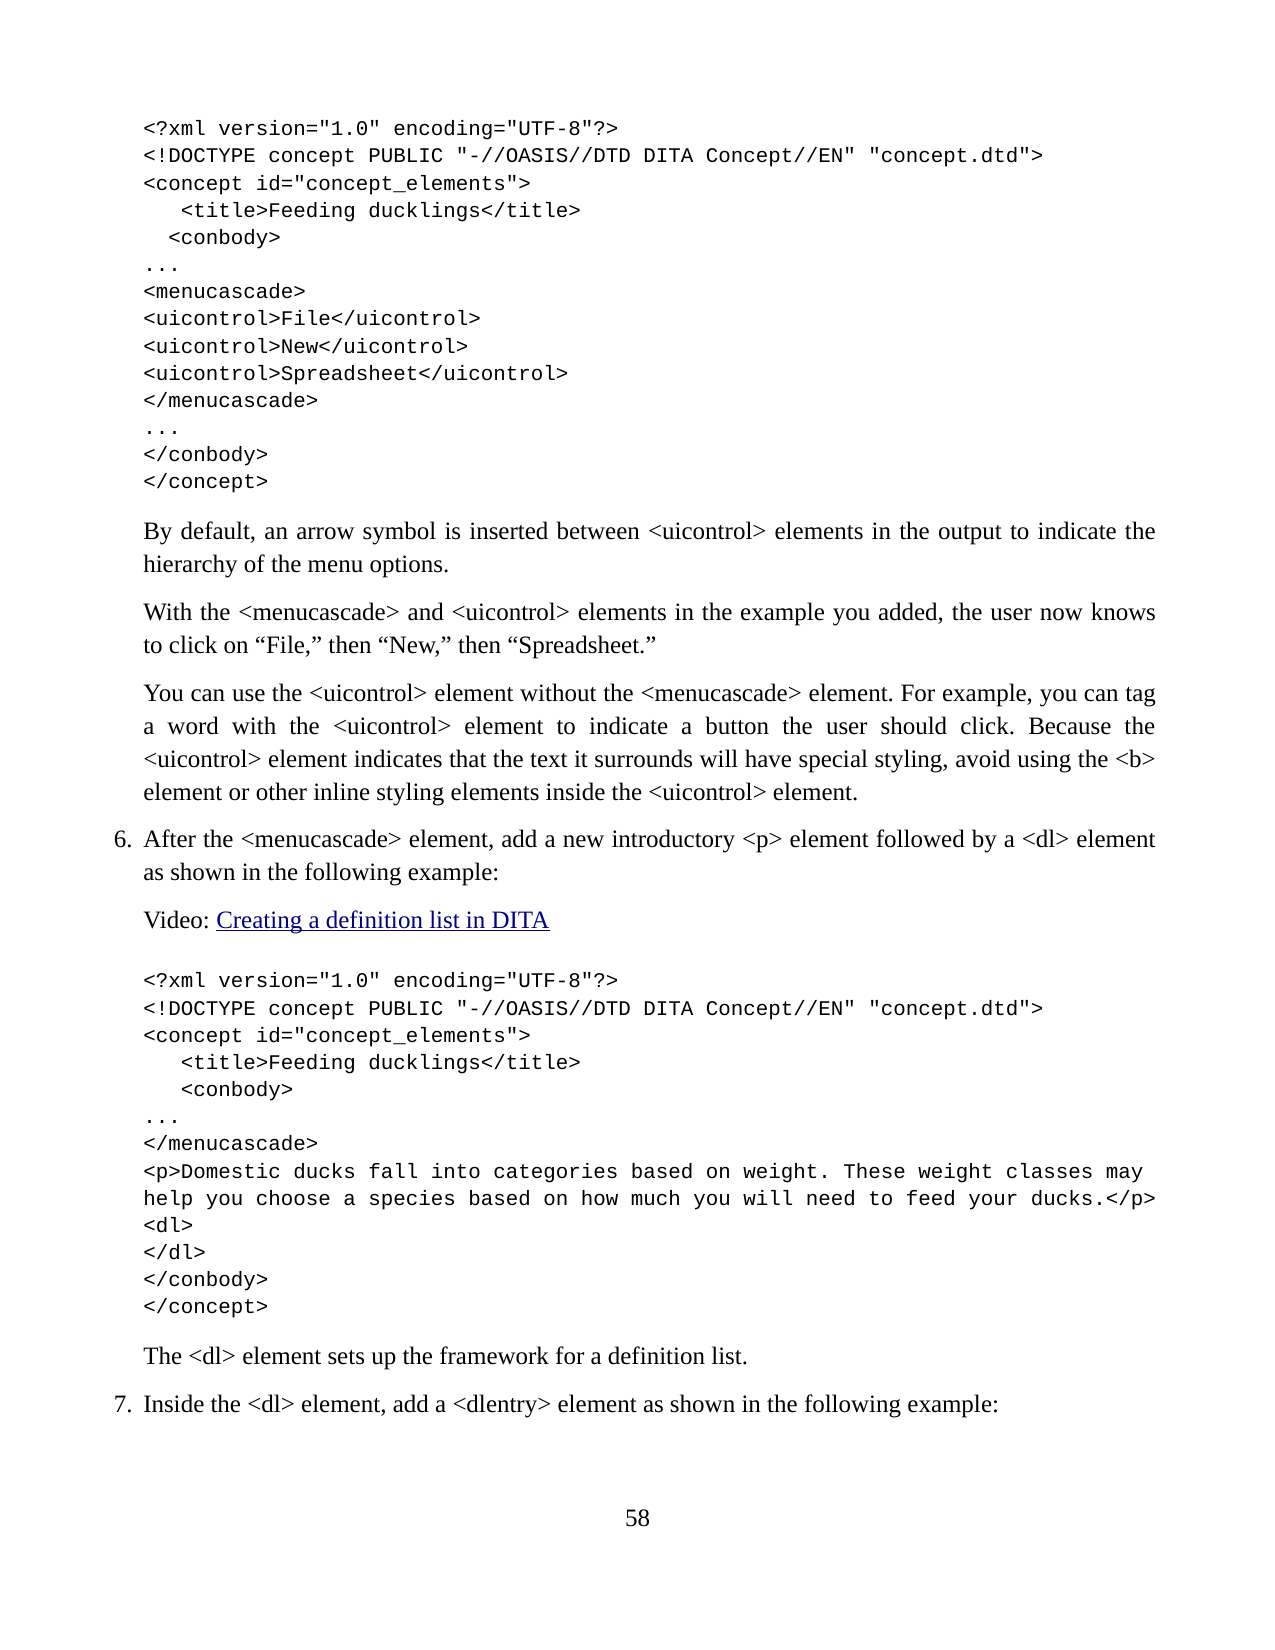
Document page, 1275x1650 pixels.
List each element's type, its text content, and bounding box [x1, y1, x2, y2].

list Video: Creating a definition list in DITA [118, 905, 1157, 934]
list After the <menucascade> element, add a new introductory <p> element followed by a <dl> element as shown in the following example: [118, 824, 1157, 886]
list You can use the <uicontrol> element without the <menucascade> element. For example, you can tag a word with the <uicontrol> element to indicate a button the user should click. Because the <uicontrol> element indicates that the text it surrounds will have special styling, avoid using the <b> element or other inline styling elements inside the <uicontrol> element. [118, 678, 1157, 806]
list Inside the <dl> element, add a <dlentry> element as shown in the following example: [118, 1389, 1157, 1418]
list <?xml version="1.0" encoding="UTF-8"?> <!DOCTYPE concept PUBLIC "-//OASIS//DTD DITA Concept//EN" "concept.dtd"> <concept id="concept_elements"> <title>Feeding ducklings</title> <conbody> ... </menucascade> <p>Domestic ducks fall into categories based on weight. These weight classes may help you choose a species based on how much you will need to feed your ducks.</p> <dl> </dl> </conbody> </concept> [118, 970, 1157, 1320]
list <?xml version="1.0" encoding="UTF-8"?> <!DOCTYPE concept PUBLIC "-//OASIS//DTD DITA Concept//EN" "concept.dtd"> <concept id="concept_elements"> <title>Feeding ducklings</title> <conbody> ... <menucascade> <uicontrol>File</uicontrol> <uicontrol>New</uicontrol> <uicontrol>Spreadsheet</uicontrol> </menucascade> ... </conbody> </concept> [118, 118, 1157, 495]
list With the <menucascade> and <uicontrol> elements in the example you added, the user now knows to click on “File,” then “New,” then “Spreadsheet.” [118, 597, 1157, 659]
list By default, an arrow symbol is inserted between <uicontrol> elements in the output to indicate the hierarchy of the menu options. [118, 516, 1157, 578]
list The <dl> element sets up the framework for a definition list. [118, 1341, 1157, 1370]
